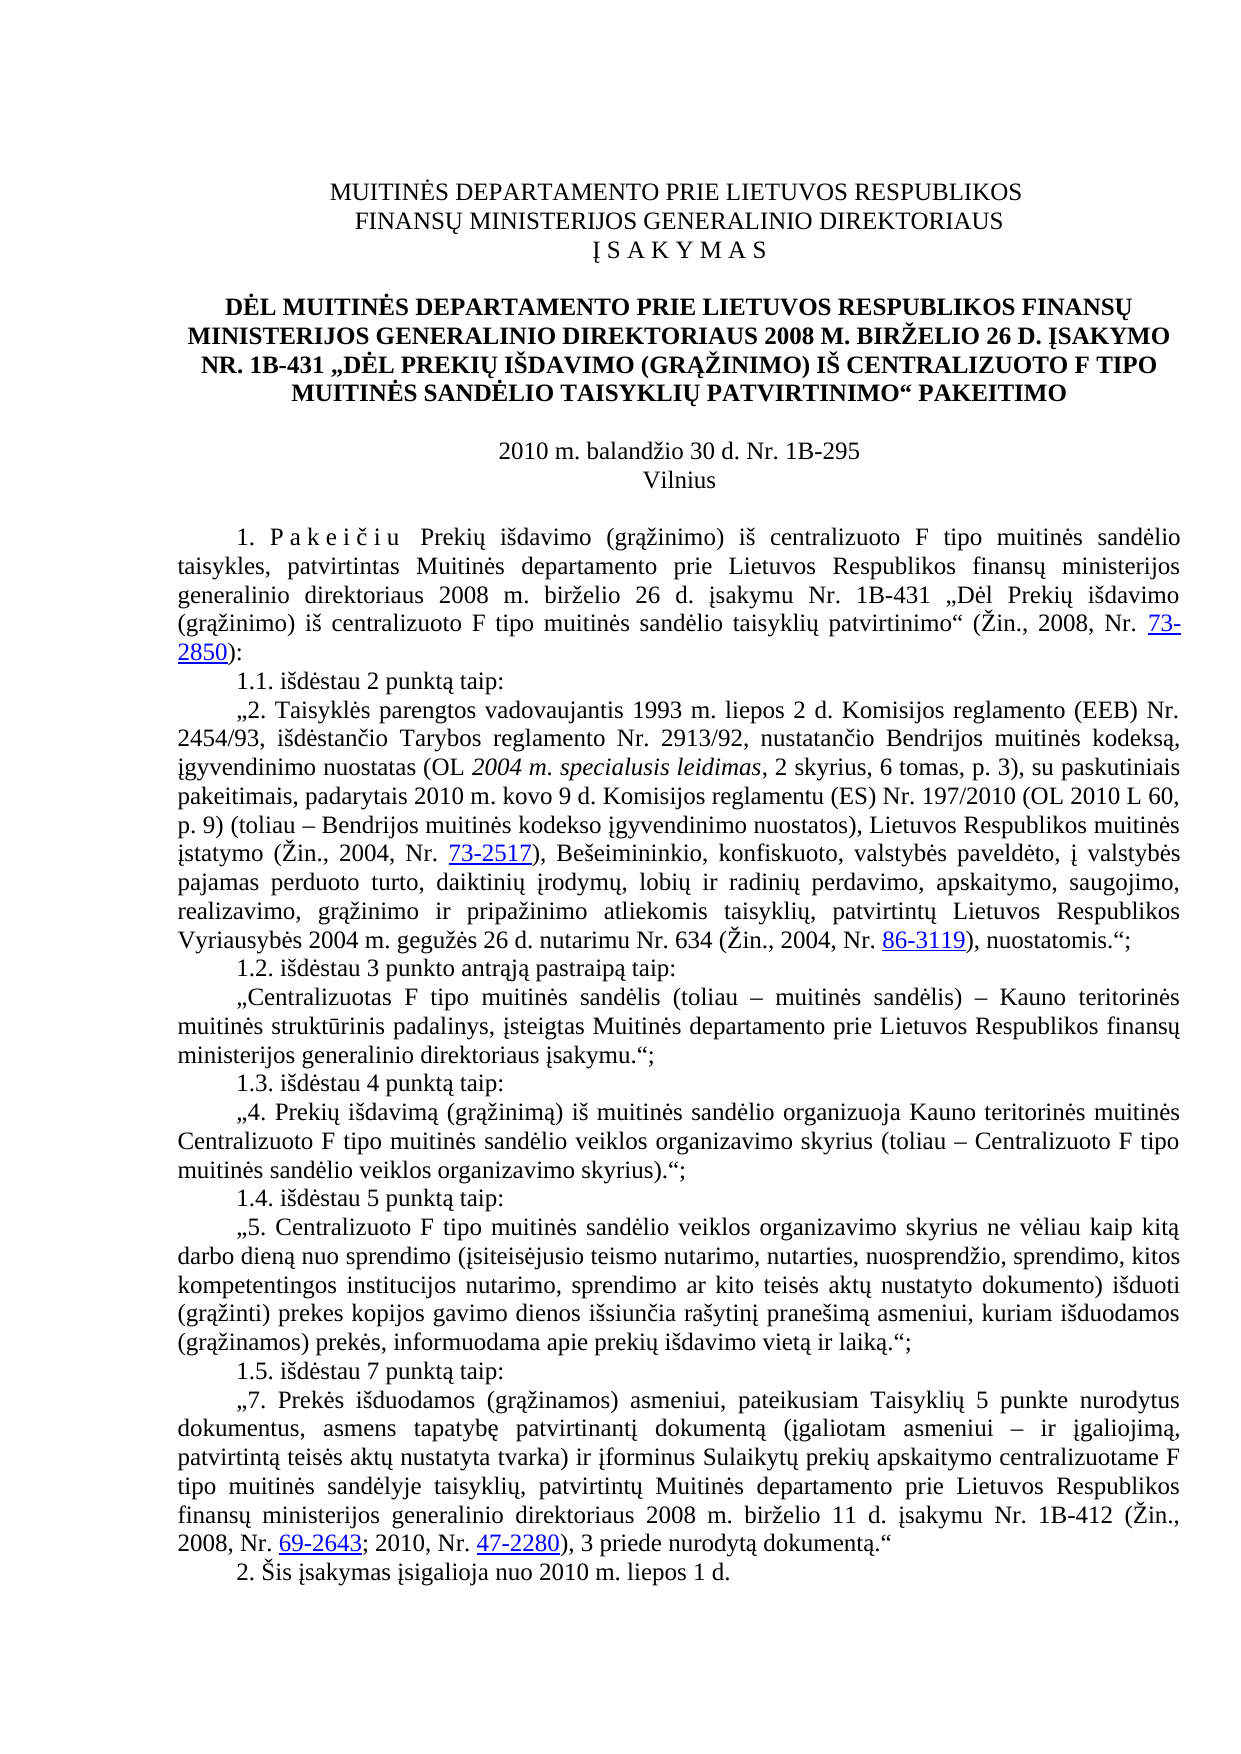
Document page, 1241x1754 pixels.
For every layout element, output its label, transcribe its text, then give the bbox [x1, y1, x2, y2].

text „2. Taisyklės parengtos vadovaujantis 1993 m. liepos 2 d. Komisijos reglamento (EEB) Nr. 2454/93, išdėstančio Tarybos reglamento Nr. 2913/92, nustatančio Bendrijos muitinės kodeksą, įgyvendinimo nuostatas (OL 2004 m. specialusis leidimas, 2 skyrius, 6 tomas, p. 3), su paskutiniais pakeitimais, padarytais 2010 m. kovo 9 d. Komisijos reglamentu (ES) Nr. 197/2010 (OL 2010 L 60, p. 9) (toliau – Bendrijos muitinės kodekso įgyvendinimo nuostatos), Lietuvos Respublikos muitinės įstatymo (Žin., 2004, Nr. 73-2517), Bešeimininkio, konfiskuoto, valstybės paveldėto, į valstybės pajamas perduoto turto, daiktinių įrodymų, lobių ir radinių perdavimo, apskaitymo, saugojimo, realizavimo, grąžinimo ir pripažinimo atliekomis taisyklių, patvirtintų Lietuvos Respublikos Vyriausybės 2004 m. gegužės 26 d. nutarimu Nr. 634 (Žin., 2004, Nr. 86-3119), nuostatomis.“; [177, 695, 1181, 953]
text 1.2. išdėstau 3 punkto antrąją pastraipą taip: [177, 953, 1181, 982]
text 1. Pakeičiu Prekių išdavimo (grąžinimo) iš centralizuoto F tipo muitinės sandėlio taisykles, patvirtintas Muitinės departamento prie Lietuvos Respublikos finansų ministerijos generalinio direktoriaus 2008 m. birželio 26 d. įsakymu Nr. 1B-431 „Dėl Prekių išdavimo (grąžinimo) iš centralizuoto F tipo muitinės sandėlio taisyklių patvirtinimo“ (Žin., 2008, Nr. 73-2850): [177, 522, 1181, 666]
text ĮSAKYMAS [177, 235, 1181, 263]
text 1.4. išdėstau 5 punktą taip: [177, 1183, 1181, 1212]
text FINANSŲ MINISTERIJOS GENERALINIO DIREKTORIAUS [177, 206, 1181, 235]
text 1.5. išdėstau 7 punktą taip: [177, 1356, 1181, 1385]
text „Centralizuotas F tipo muitinės sandėlis (toliau – muitinės sandėlis) – Kauno teritorinės muitinės struktūrinis padalinys, įsteigtas Muitinės departamento prie Lietuvos Respublikos finansų ministerijos generalinio direktoriaus įsakymu.“; [177, 982, 1181, 1068]
text MUITINĖS DEPARTAMENTO PRIE LIETUVOS RESPUBLIKOS [177, 177, 1181, 206]
text 1.3. išdėstau 4 punktą taip: [177, 1068, 1181, 1097]
text 1.1. išdėstau 2 punktą taip: [177, 666, 1181, 695]
text 2010 m. balandžio 30 d. Nr. 1B-295 [177, 436, 1181, 465]
text Vilnius [177, 465, 1181, 493]
text DĖL MUITINĖS DEPARTAMENTO PRIE LIETUVOS RESPUBLIKOS FINANSŲ MINISTERIJOS GENERALINIO DIREKTORIAUS 2008 m. BIRŽELIO 26 d. ĮSAKYMO Nr. 1B-431 „DĖL PREKIŲ IŠDAVIMO (GRĄŽINIMO) IŠ CENTRALIZUOTO F TIPO MUITINĖS SANDĖLIO TAISYKLIŲ PATVIRTINIMO“ PAKEITIMO [177, 292, 1181, 407]
text „4. Prekių išdavimą (grąžinimą) iš muitinės sandėlio organizuoja Kauno teritorinės muitinės Centralizuoto F tipo muitinės sandėlio veiklos organizavimo skyrius (toliau – Centralizuoto F tipo muitinės sandėlio veiklos organizavimo skyrius).“; [177, 1097, 1181, 1183]
text „5. Centralizuoto F tipo muitinės sandėlio veiklos organizavimo skyrius ne vėliau kaip kitą darbo dieną nuo sprendimo (įsiteisėjusio teismo nutarimo, nutarties, nuosprendžio, sprendimo, kitos kompetentingos institucijos nutarimo, sprendimo ar kito teisės aktų nustatyto dokumento) išduoti (grąžinti) prekes kopijos gavimo dienos išsiunčia rašytinį pranešimą asmeniui, kuriam išduodamos (grąžinamos) prekės, informuodama apie prekių išdavimo vietą ir laiką.“; [177, 1212, 1181, 1356]
text „7. Prekės išduodamos (grąžinamos) asmeniui, pateikusiam Taisyklių 5 punkte nurodytus dokumentus, asmens tapatybę patvirtinantį dokumentą (įgaliotam asmeniui – ir įgaliojimą, patvirtintą teisės aktų nustatyta tvarka) ir įforminus Sulaikytų prekių apskaitymo centralizuotame F tipo muitinės sandėlyje taisyklių, patvirtintų Muitinės departamento prie Lietuvos Respublikos finansų ministerijos generalinio direktoriaus 2008 m. birželio 11 d. įsakymu Nr. 1B-412 (Žin., 2008, Nr. 69-2643; 2010, Nr. 47-2280), 3 priede nurodytą dokumentą.“ [177, 1385, 1181, 1557]
text 2. Šis įsakymas įsigalioja nuo 2010 m. liepos 1 d. [177, 1557, 1181, 1586]
